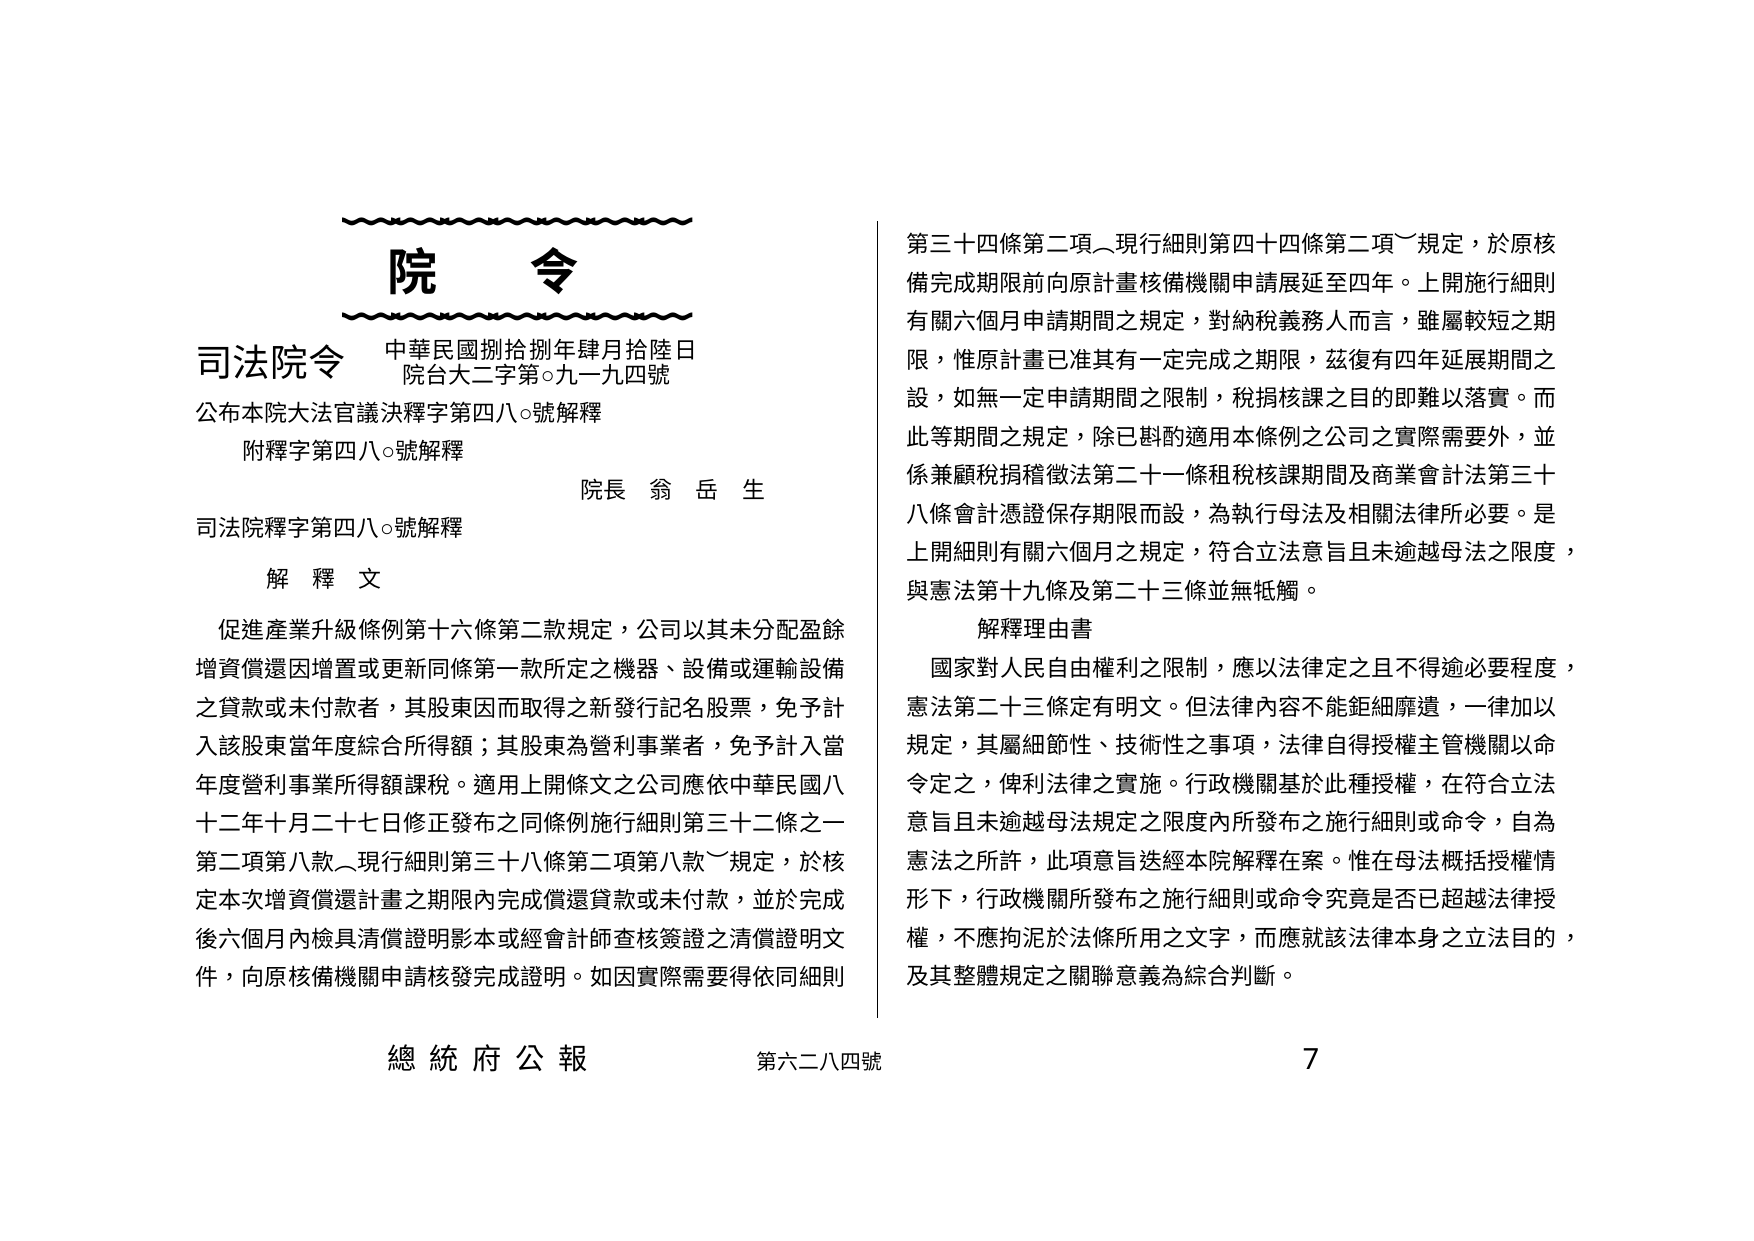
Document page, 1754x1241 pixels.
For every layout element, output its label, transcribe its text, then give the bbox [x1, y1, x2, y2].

table_cell [192, 249, 340, 301]
table_header [192, 224, 340, 249]
text 解釋理由書 [977, 607, 1559, 646]
text 促進產業升級條例第十六條第二款規定，公司以其未分配盈餘增資償還因增置或更新同條第一款所定之機器、設備或運輸設備之貸款或未付款者，其股東因而取得之新發行記名股票，免予計入該股東當年度綜合所得額；其股東為營利事業者，免予計入當年度營利事業所得額課稅。適用上開條文之公司應依中華民國八十二年十月二十七日修正發布之同條例施行細則第三十二條之一第二項第八款︵現行細則第三十八條第二項第八款︶規定，於核定本次增資償還計畫之期限內完成償還貸款或未付款，並於完成後六個月內檢具清償證明影本或經會計師查核簽證之清償證明文件，向原核備機關申請核發完成證明。如因實際需要得依同細則第三十四條第二項︵現行細則第四十四條第二項︶規定，於原核備完成期限前向原計畫核備機關申請展延至四年。上開施行細則有關六個月申請期間之規定，對納稅義務人而言，雖屬較短之期限，惟原計畫已准其有一定完成之期限，茲復有四年延展期間之設，如無一定申請期間之限制，稅捐核課之目的即難以落實。而此等期間之規定，除已斟酌適用本條例之公司之實際需要外，並係兼顧稅捐稽徵法第二十一條租稅核課期間及商業會計法第三十八條會計憑證保存期限而設，為執行母法及相關法律所必要。是上開細則有關六個月之規定，符合立法意旨且未逾越母法之限度，與憲法第十九條及第二十三條並無牴觸。 [195, 608, 847, 993]
table_cell ﹏﹏﹏﹏﹏﹏﹏ [340, 301, 852, 326]
table_cell [192, 301, 340, 326]
text 公布本院大法官議決釋字第四八○號解釋 [195, 390, 847, 429]
table_header 中華民國捌拾捌年肆月拾陸日 院台大二字第○九一九四號 [381, 338, 853, 390]
text 院長 翁 岳 生 [195, 467, 765, 506]
text 附釋字第四八○號解釋 [242, 429, 847, 467]
text 促進產業升級條例第十六條第二款規定，公司以其未分配盈餘增資償還因增置或更新同條第一款所定之機器、設備或運輸設備之貸款或未付款者，其股東因而取得之新發行記名股票，免予計入該股東當年度綜合所得額；其股東為營利事業者，免予計入當年度營利事業所得額課稅。適用上開條文之公司應依中華民國八十二年十月二十七日修正發布之同條例施行細則第三十二條之一第二項第八款︵現行細則第三十八條第二項第八款︶規定，於核定本次增資償還計畫之期限內完成償還貸款或未付款，並於完成後六個月內檢具清償證明影本或經會計師查核簽證之清償證明文件，向原核備機關申請核發完成證明。如因實際需要得依同細則第三十四條第二項︵現行細則第四十四條第二項︶規定，於原核備完成期限前向原計畫核備機關申請展延至四年。上開施行細則有關六個月申請期間之規定，對納稅義務人而言，雖屬較短之期限，惟原計畫已准其有一定完成之期限，茲復有四年延展期間之設，如無一定申請期間之限制，稅捐核課之目的即難以落實。而此等期間之規定，除已斟酌適用本條例之公司之實際需要外，並係兼顧稅捐稽徵法第二十一條租稅核課期間及商業會計法第三十八條會計憑證保存期限而設，為執行母法及相關法律所必要。是上開細則有關六個月之規定，符合立法意旨且未逾越母法之限度，與憲法第十九條及第二十三條並無牴觸。 [907, 222, 1559, 607]
table_header ﹏﹏﹏﹏﹏﹏﹏ [340, 224, 852, 249]
table_cell 院令 [340, 249, 852, 301]
table_header 司法院令 [192, 338, 381, 390]
text 國家對人民自由權利之限制，應以法律定之且不得逾必要程度，憲法第二十三條定有明文。但法律內容不能鉅細靡遺，一律加以規定，其屬細節性、技術性之事項，法律自得授權主管機關以命令定之，俾利法律之實施。行政機關基於此種授權，在符合立法意旨且未逾越母法規定之限度內所發布之施行細則或命令，自為憲法之所許，此項意旨迭經本院解釋在案。惟在母法概括授權情形下，行政機關所發布之施行細則或命令究竟是否已超越法律授權，不應拘泥於法條所用之文字，而應就該法律本身之立法目的，及其整體規定之關聯意義為綜合判斷。 [907, 646, 1559, 992]
text 解 釋 文 [266, 557, 847, 596]
text 司法院釋字第四八○號解釋 [195, 506, 847, 544]
